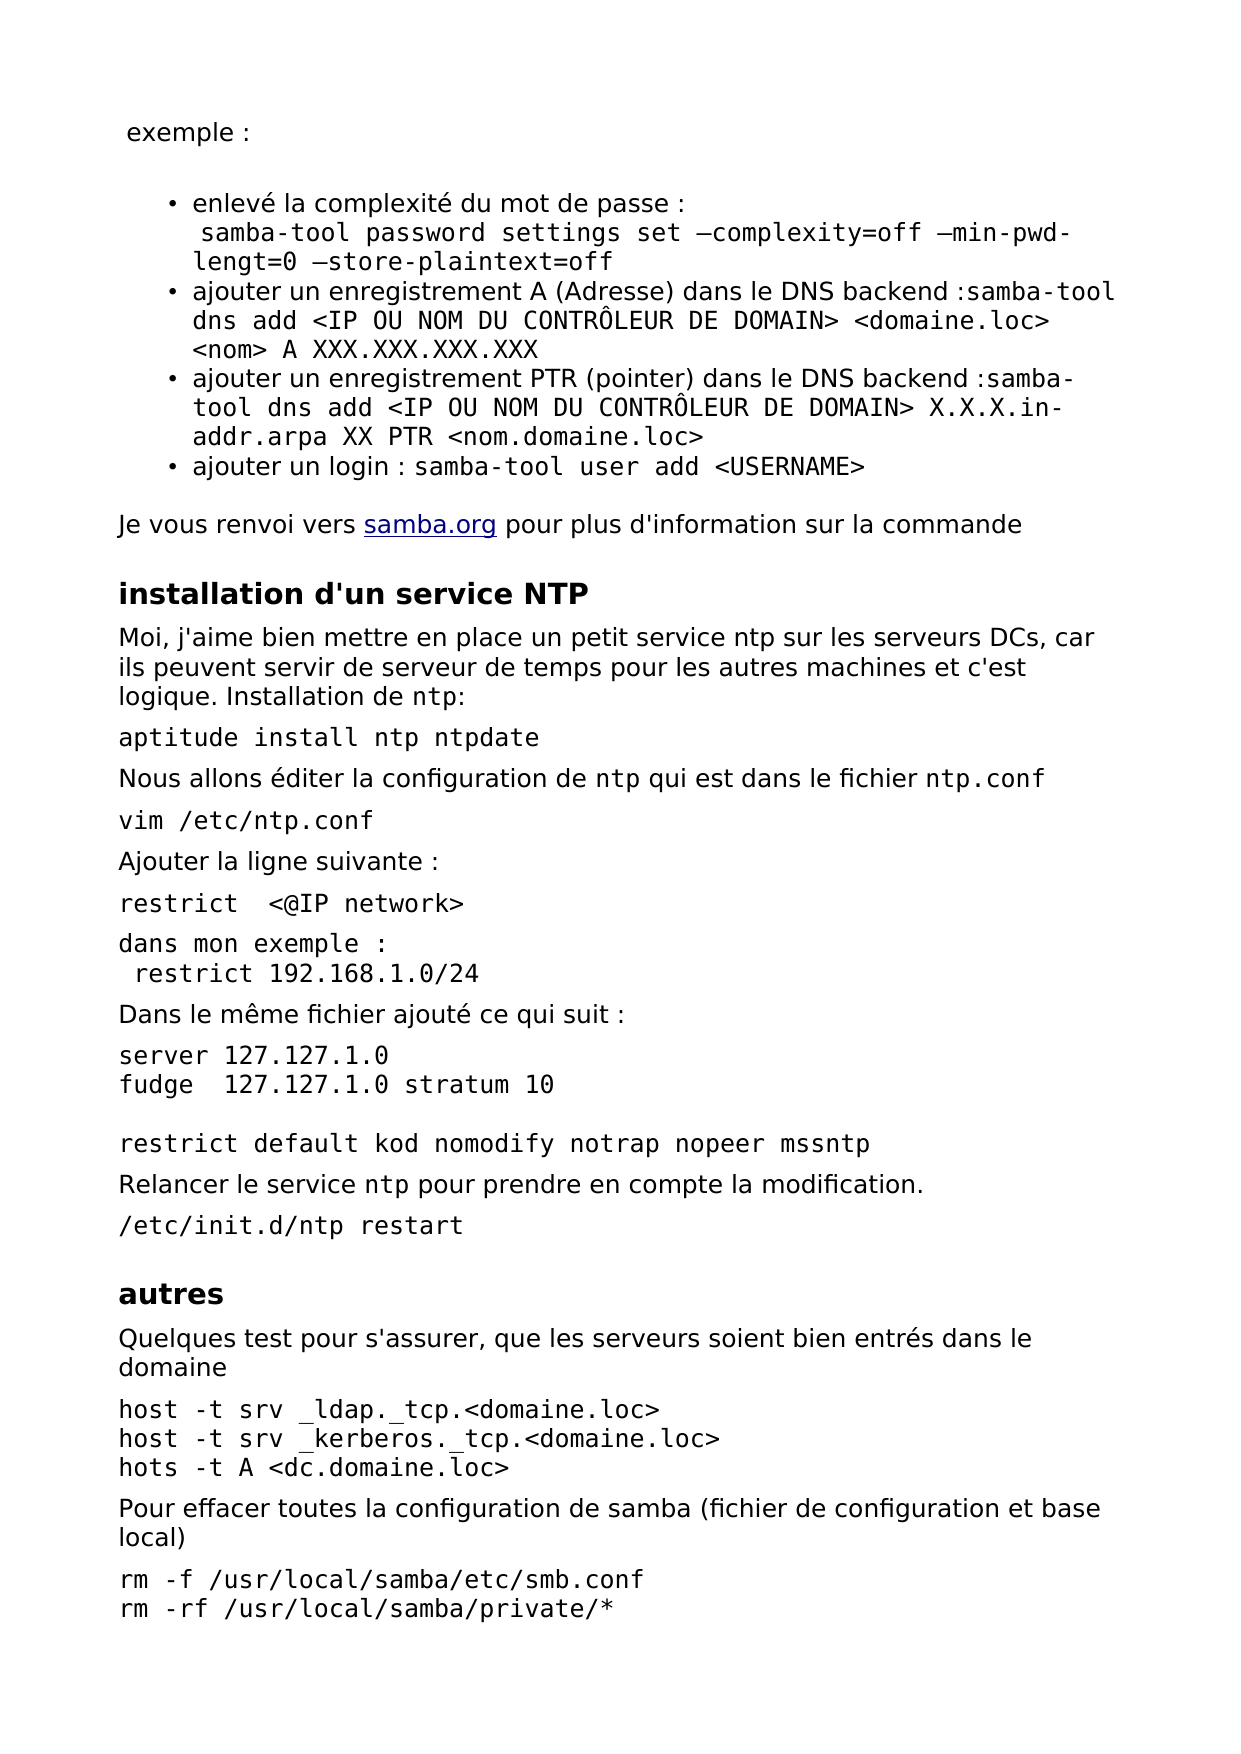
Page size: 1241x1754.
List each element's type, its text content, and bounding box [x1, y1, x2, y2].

list ajouter un login : samba-tool user add <USERNAME> [177, 452, 1122, 481]
text Je vous renvoi vers samba.org pour plus d'information sur la commande [118, 510, 1122, 539]
text Nous allons éditer la configuration de ntp qui est dans le fichier ntp.conf [118, 764, 1122, 794]
subtitle installation d'un service NTP [118, 577, 1122, 611]
list ajouter un enregistrement PTR (pointer) dans le DNS backend :samba-tool dns add <IP OU NOM DU CONTRÔLEUR DE DOMAIN> X.X.X.in-addr.arpa XX PTR <nom.domaine.loc> [177, 364, 1122, 452]
text Dans le même fichier ajouté ce qui suit : [118, 1000, 1122, 1029]
list enlevé la complexité du mot de passe : samba-tool password settings set –complexity=off –min-pwd-lengt=0 –store-plaintext=off [177, 189, 1122, 277]
text host -t srv _ldap._tcp.<domaine.loc> host -t srv _kerberos._tcp.<domaine.loc> hots -t A <dc.domaine.loc> [118, 1395, 1122, 1482]
text vim /etc/ntp.conf [118, 806, 1122, 835]
subtitle autres [118, 1277, 1122, 1311]
text /etc/init.d/ntp restart [118, 1212, 1122, 1241]
text Moi, j'aime bien mettre en place un petit service ntp sur les serveurs DCs, car ils peuvent servir de serveur de temps pour les autres machines et c'est logique. Installation de ntp: [118, 623, 1122, 711]
text restrict <@IP network> [118, 889, 1122, 918]
text aptitude install ntp ntpdate [118, 723, 1122, 753]
text server 127.127.1.0 fudge 127.127.1.0 stratum 10 restrict default kod nomodify notrap nopeer mssntp [118, 1041, 1122, 1158]
text exemple : [118, 118, 1122, 147]
list ajouter un enregistrement A (Adresse) dans le DNS backend :samba-tool dns add <IP OU NOM DU CONTRÔLEUR DE DOMAIN> <domaine.loc> <nom> A XXX.XXX.XXX.XXX [177, 277, 1122, 364]
text rm -f /usr/local/samba/etc/smb.conf rm -rf /usr/local/samba/private/* [118, 1565, 1122, 1623]
text Ajouter la ligne suivante : [118, 847, 1122, 876]
text dans mon exemple : restrict 192.168.1.0/24 [118, 930, 1122, 988]
text Relancer le service ntp pour prendre en compte la modification. [118, 1170, 1122, 1199]
text Quelques test pour s'assurer, que les serveurs soient bien entrés dans le domaine [118, 1324, 1122, 1382]
text Pour effacer toutes la configuration de samba (fichier de configuration et base local) [118, 1494, 1122, 1552]
